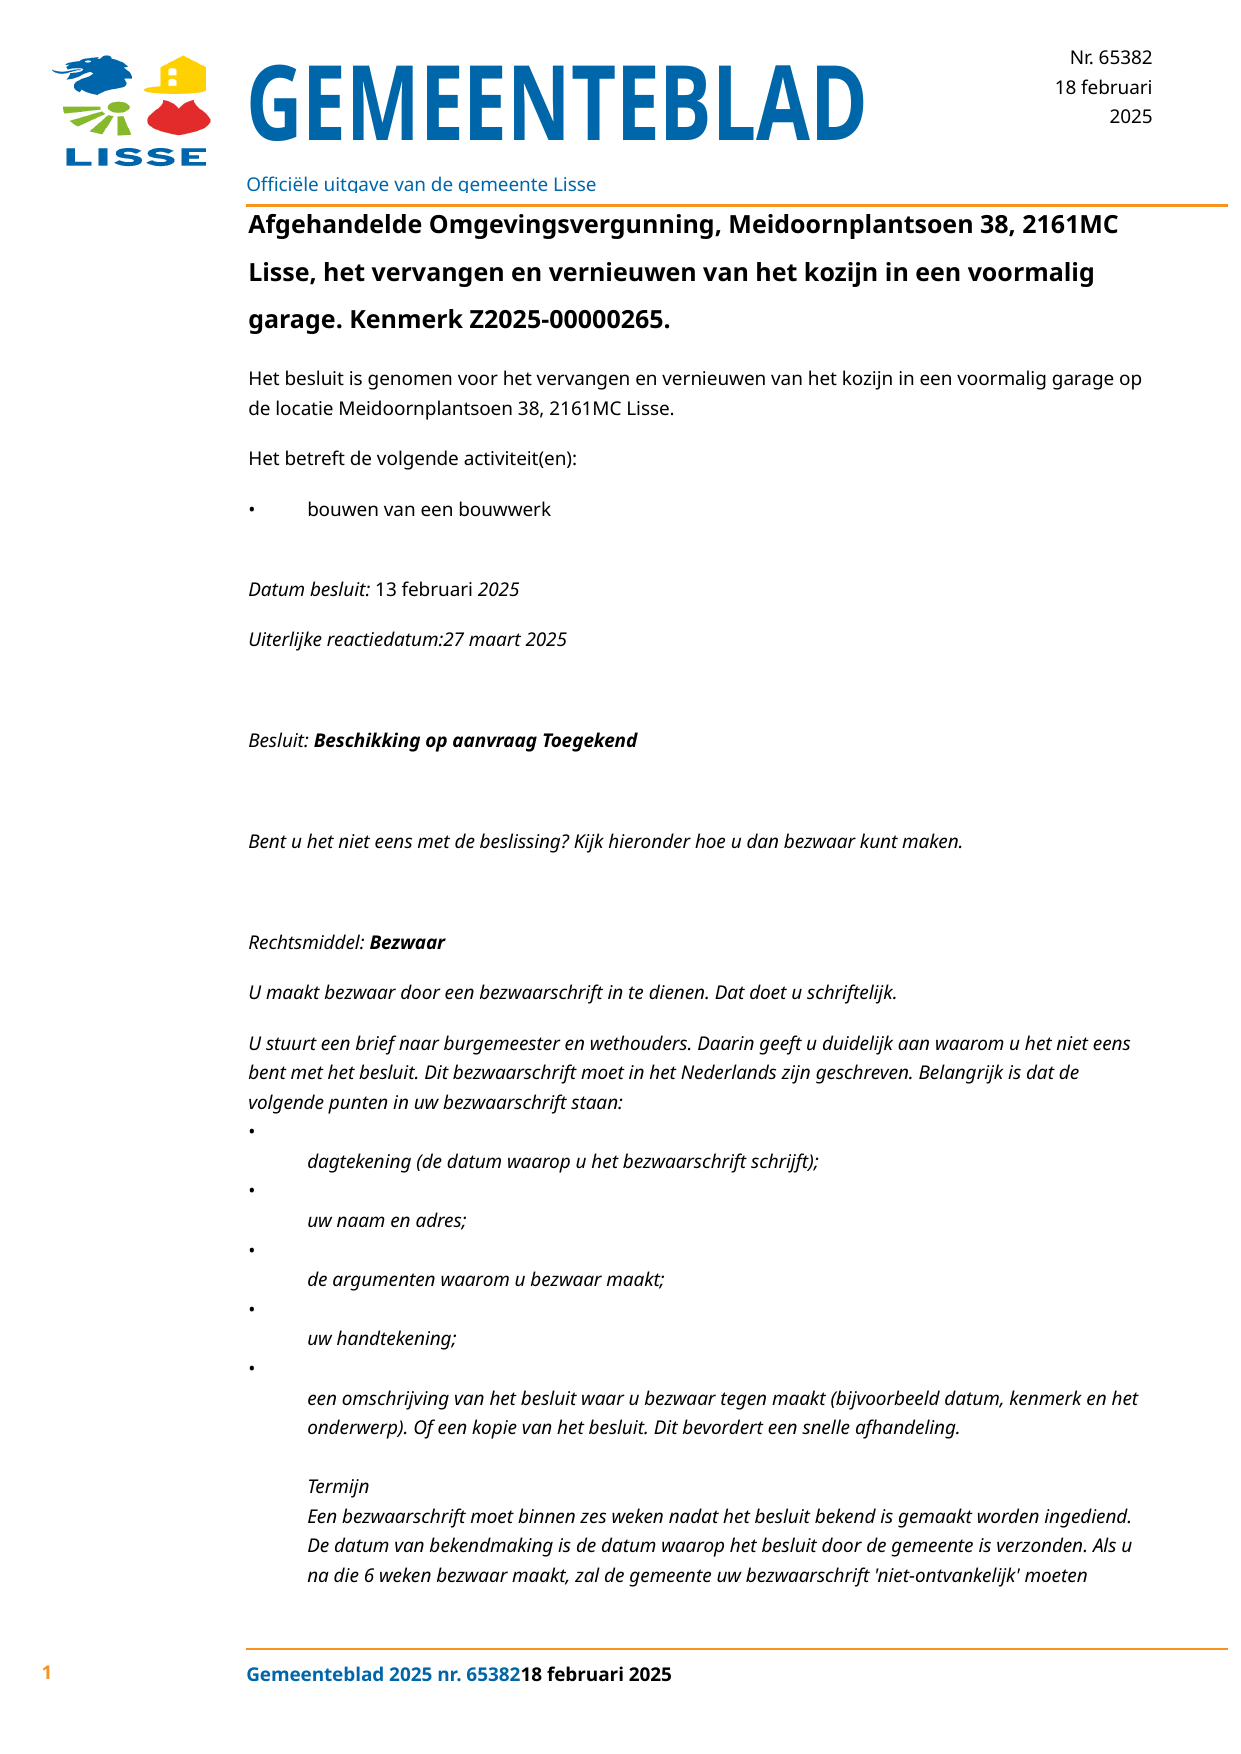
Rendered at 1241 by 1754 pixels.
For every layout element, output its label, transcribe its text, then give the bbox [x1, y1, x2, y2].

list bouwen van een bouwwerk [248, 496, 1152, 522]
text U maakt bezwaar door een bezwaarschrift in te dienen. Dat doet u schriftelijk. [248, 979, 1152, 1005]
text Uiterlijke reactiedatum:27 maart 2025 [248, 626, 1152, 652]
list Een bezwaarschrift moet binnen zes weken nadat het besluit bekend is gemaakt worden ingediend. De datum van bekendmaking is de datum waarop het besluit door de gemeente is verzonden. Als u na die 6 weken bezwaar maakt, zal de gemeente uw bezwaarschrift 'niet-ontvankelijk' moeten [248, 1503, 1152, 1588]
picture [41, 47, 231, 172]
list een omschrijving van het besluit waar u bezwaar tegen maakt (bijvoorbeeld datum, kenmerk en het onderwerp). Of een kopie van het besluit. Dit bevordert een snelle afhandeling. [248, 1385, 1152, 1440]
text Afgehandelde Omgevingsvergunning, Meidoornplantsoen 38, 2161MC Lisse, het vervangen en vernieuwen van het kozijn in een voormalig garage. Kenmerk Z2025-00000265. [248, 207, 1152, 336]
text Rechtsmiddel: Bezwaar [248, 929, 1152, 954]
text U stuurt een brief naar burgemeester en wethouders. Daarin geeft u duidelijk aan waarom u het niet eens bent met het besluit. Dit bezwaarschrift moet in het Nederlands zijn geschreven. Belangrijk is dat de volgende punten in uw bezwaarschrift staan: [248, 1030, 1152, 1114]
list uw handtekening; [248, 1326, 1152, 1351]
text Het besluit is genomen voor het vervangen en vernieuwen van het kozijn in een voormalig garage op de locatie Meidoornplantsoen 38, 2161MC Lisse. [248, 366, 1152, 421]
text Besluit: Beschikking op aanvraag Toegekend [248, 727, 1152, 753]
list Termijn [248, 1473, 1152, 1499]
list uw naam en adres; [248, 1207, 1152, 1233]
list dagtekening (de datum waarop u het bezwaarschrift schrijft); [248, 1148, 1152, 1174]
text Bent u het niet eens met de beslissing? Kijk hieronder hoe u dan bezwaar kunt maken. [248, 828, 1152, 854]
text Het betreft de volgende activiteit(en): [248, 446, 1152, 471]
text Datum besluit: 13 februari 2025 [248, 576, 1152, 602]
list de argumenten waarom u bezwaar maakt; [248, 1266, 1152, 1292]
